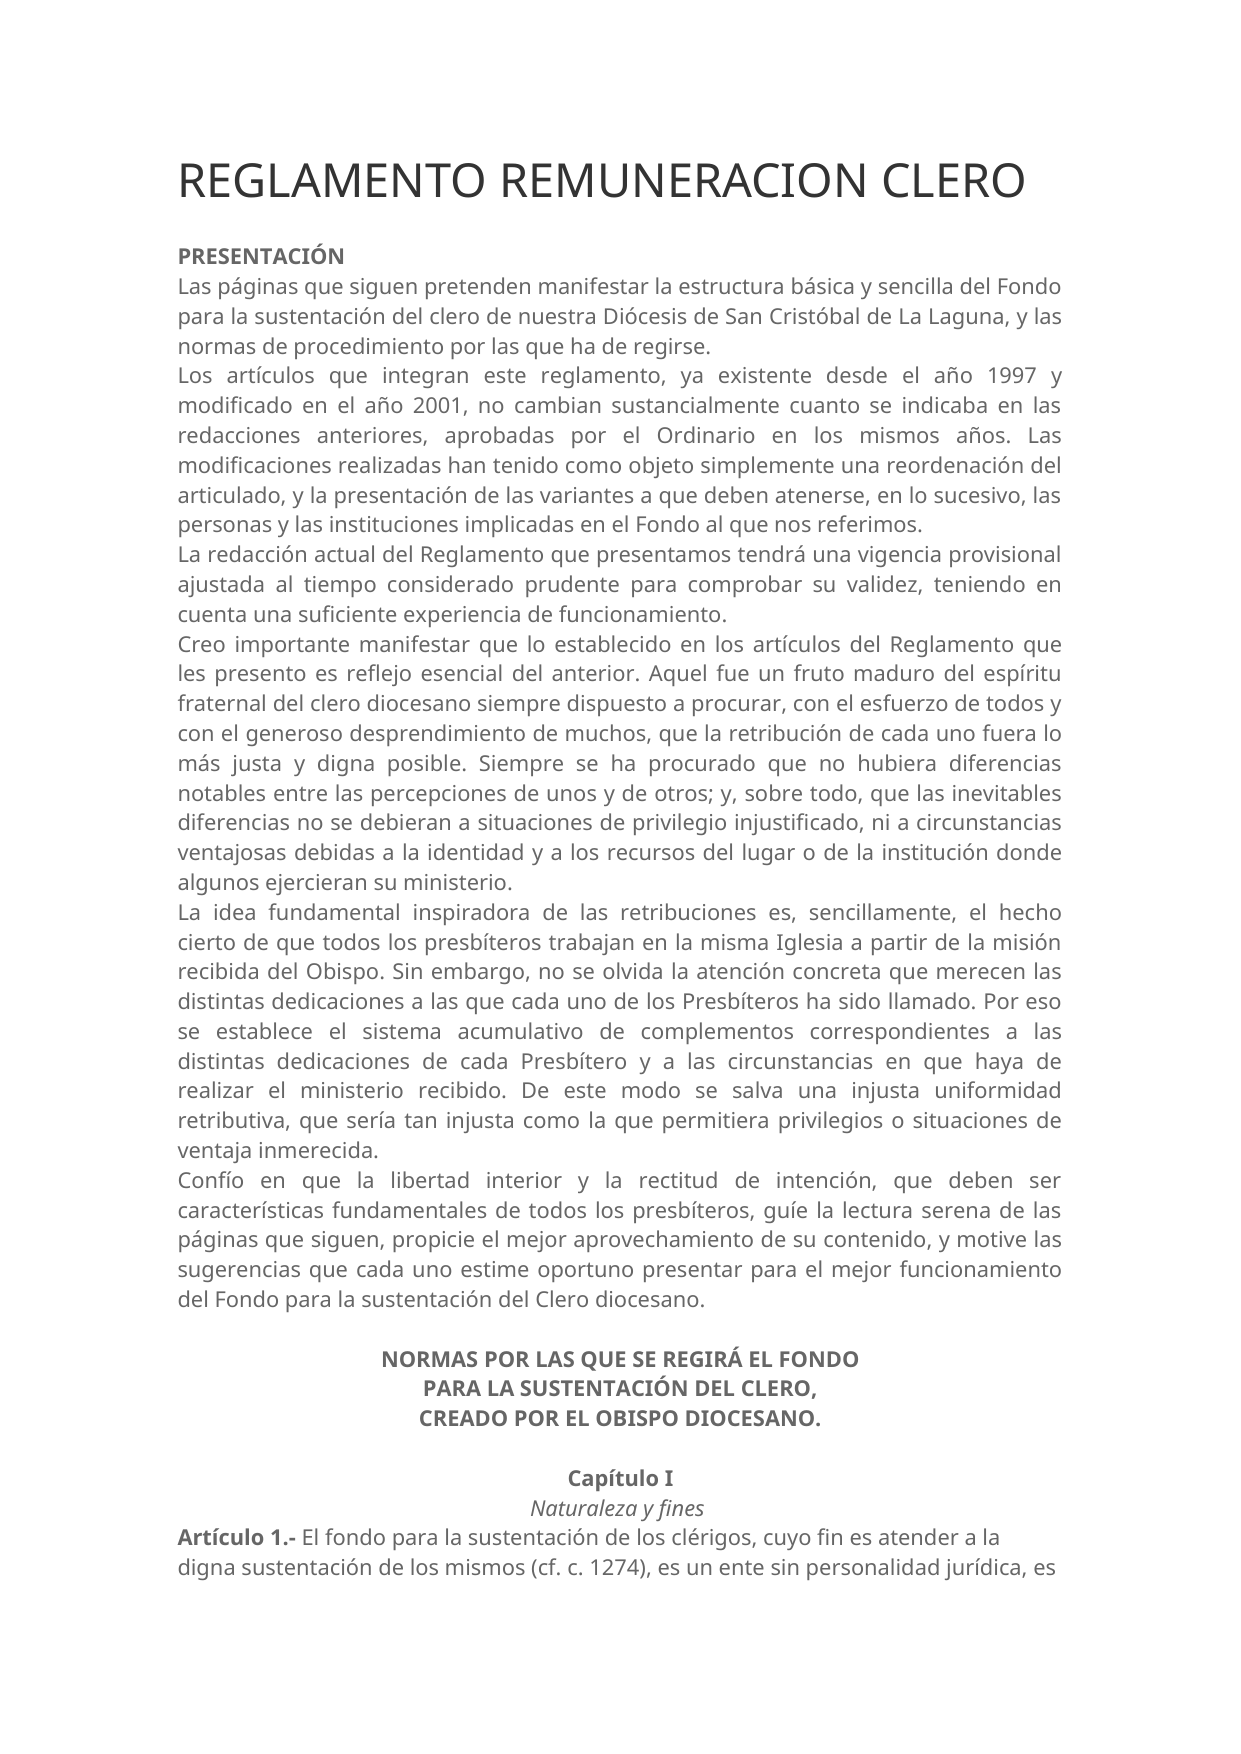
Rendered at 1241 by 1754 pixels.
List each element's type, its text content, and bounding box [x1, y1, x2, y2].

text Creo importante manifestar que lo establecido en los artículos del Reglamento que les presento es reflejo esencial del anterior. Aquel fue un fruto maduro del espíritu fraternal del clero diocesano siempre dispuesto a procurar, con el esfuerzo de todos y con el generoso desprendimiento de muchos, que la retribución de cada uno fuera lo más justa y digna posible. Siempre se ha procurado que no hubiera diferencias notables entre las percepciones de unos y de otros; y, sobre todo, que las inevitables diferencias no se debieran a situaciones de privilegio injustificado, ni a circunstancias ventajosas debidas a la identidad y a los recursos del lugar o de la institución donde algunos ejercieran su ministerio. [177, 628, 1063, 897]
text NORMAS POR LAS QUE SE REGIRÁ EL FONDO [177, 1343, 1063, 1373]
subtitle REGLAMENTO REMUNERACION CLERO [177, 148, 1063, 211]
text La idea fundamental inspiradora de las retribuciones es, sencillamente, el hecho cierto de que todos los presbíteros trabajan en la misma Iglesia a partir de la misión recibida del Obispo. Sin embargo, no se olvida la atención concreta que merecen las distintas dedicaciones a las que cada uno de los Presbíteros ha sido llamado. Por eso se establece el sistema acumulativo de complementos correspondientes a las distintas dedicaciones de cada Presbítero y a las circunstancias en que haya de realizar el ministerio recibido. De este modo se salva una injusta uniformidad retributiva, que sería tan injusta como la que permitiera privilegios o situaciones de ventaja inmerecida. [177, 897, 1063, 1165]
text Artículo 1.- El fondo para la sustentación de los clérigos, cuyo fin es atender a la digna sustentación de los mismos (cf. c. 1274), es un ente sin personalidad jurídica, es [177, 1522, 1063, 1582]
text Capítulo I [177, 1463, 1063, 1492]
text CREADO POR EL OBISPO DIOCESANO. [177, 1403, 1063, 1433]
text Confío en que la libertad interior y la rectitud de intención, que deben ser características fundamentales de todos los presbíteros, guíe la lectura serena de las páginas que siguen, propicie el mejor aprovechamiento de su contenido, y motive las sugerencias que cada uno estime oportuno presentar para el mejor funcionamiento del Fondo para la sustentación del Clero diocesano. [177, 1165, 1063, 1314]
text La redacción actual del Reglamento que presentamos tendrá una vigencia provisional ajustada al tiempo considerado prudente para comprobar su validez, teniendo en cuenta una suficiente experiencia de funcionamiento. [177, 539, 1063, 628]
text PARA LA SUSTENTACIÓN DEL CLERO, [177, 1373, 1063, 1403]
text Las páginas que siguen pretenden manifestar la estructura básica y sencilla del Fondo para la sustentación del clero de nuestra Diócesis de San Cristóbal de La Laguna, y las normas de procedimiento por las que ha de regirse. [177, 271, 1063, 360]
text PRESENTACIÓN [177, 241, 1063, 271]
text Naturaleza y fines [177, 1492, 1063, 1522]
text Los artículos que integran este reglamento, ya existente desde el año 1997 y modificado en el año 2001, no cambian sustancialmente cuanto se indicaba en las redacciones anteriores, aprobadas por el Ordinario en los mismos años. Las modificaciones realizadas han tenido como objeto simplemente una reordenación del articulado, y la presentación de las variantes a que deben atenerse, en lo sucesivo, las personas y las instituciones implicadas en el Fondo al que nos referimos. [177, 360, 1063, 539]
